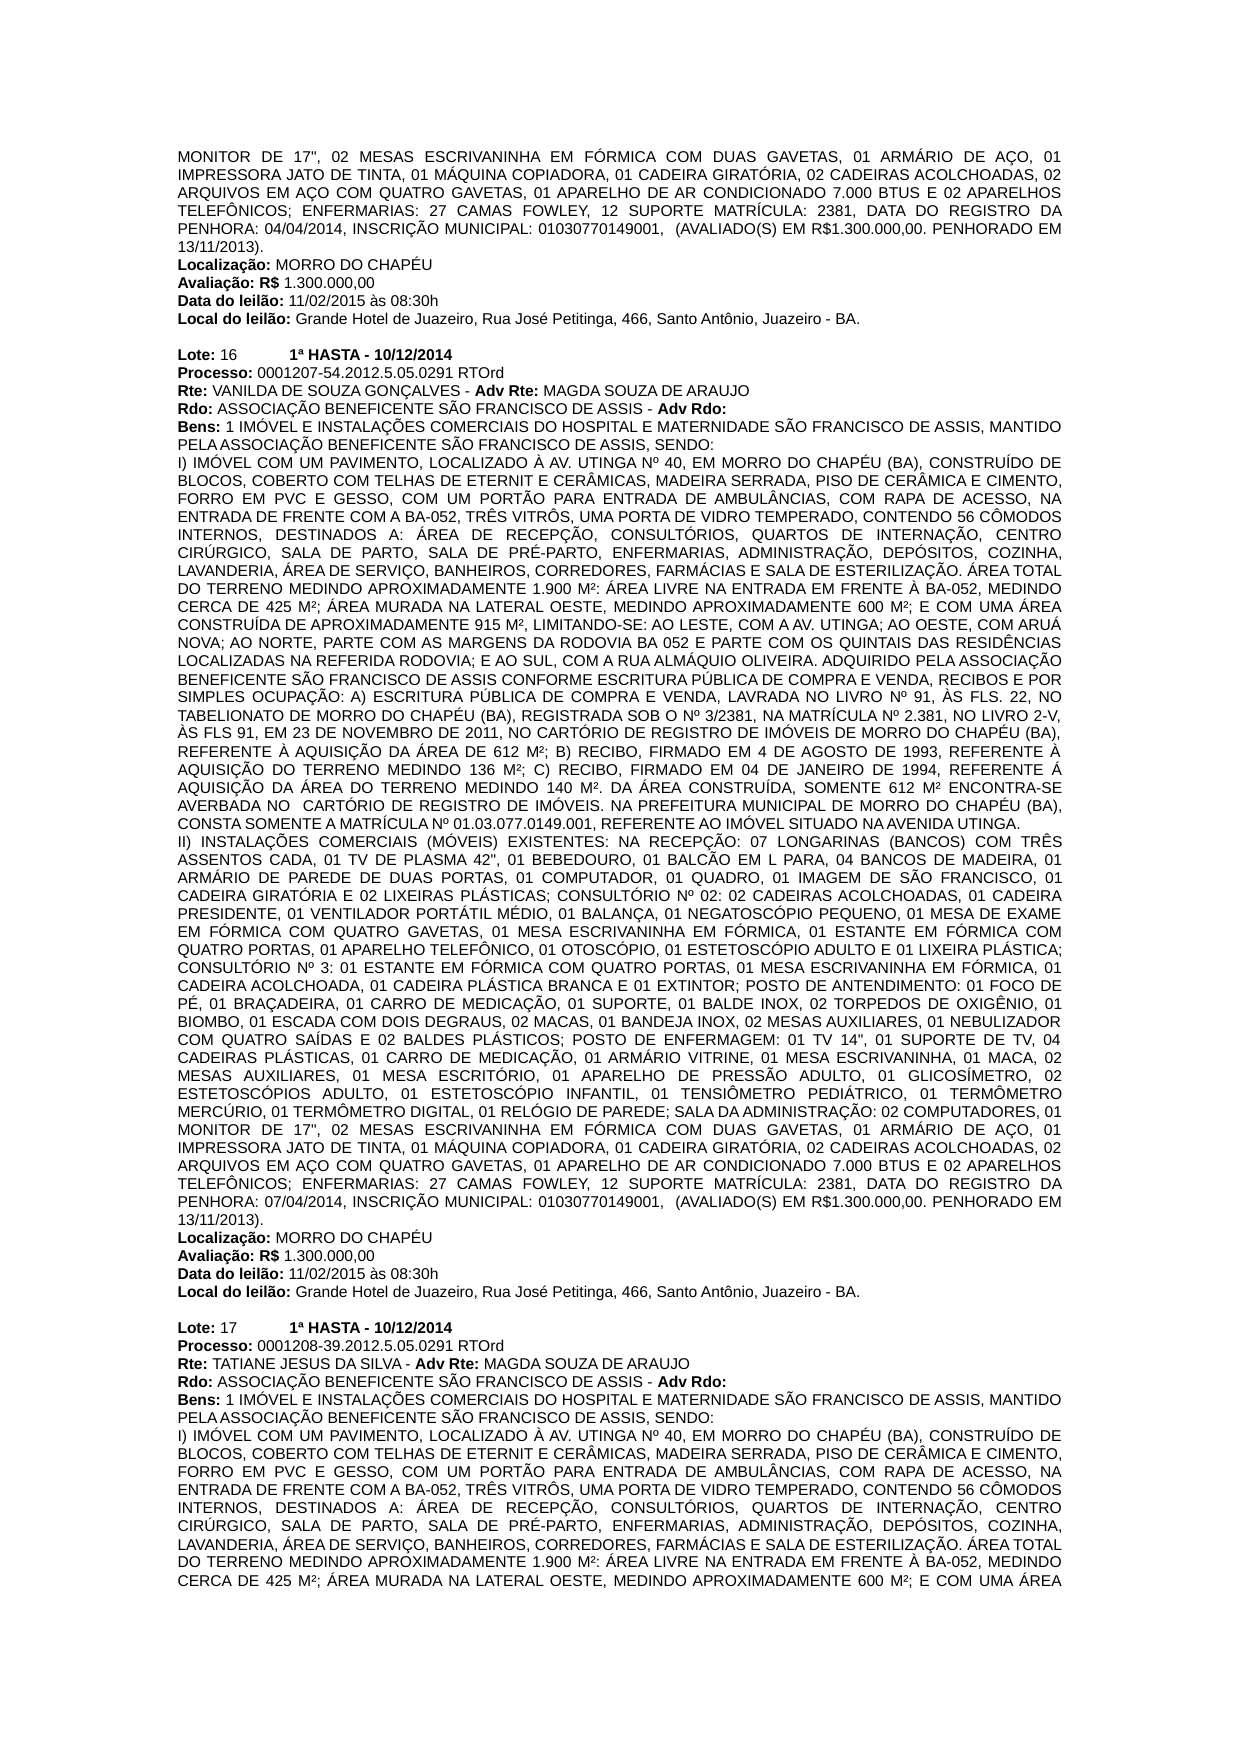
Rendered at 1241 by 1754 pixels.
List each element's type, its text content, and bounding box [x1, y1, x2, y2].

text MONITOR DE 17", 02 MESAS ESCRIVANINHA EM FÓRMICA COM DUAS GAVETAS, 01 ARMÁRIO DE AÇO, 01 IMPRESSORA JATO DE TINTA, 01 MÁQUINA COPIADORA, 01 CADEIRA GIRATÓRIA, 02 CADEIRAS ACOLCHOADAS, 02 ARQUIVOS EM AÇO COM QUATRO GAVETAS, 01 APARELHO DE AR CONDICIONADO 7.000 BTUS E 02 APARELHOS TELEFÔNICOS; ENFERMARIAS: 27 CAMAS FOWLEY, 12 SUPORTE MATRÍCULA: 2381, DATA DO REGISTRO DA PENHORA: 04/04/2014, INSCRIÇÃO MUNICIPAL: 01030770149001, (AVALIADO(S) EM R$1.300.000,00. PENHORADO EM 13/11/2013). [177, 148, 1063, 256]
text Data do leilão: 11/02/2015 às 08:30h [177, 292, 1063, 310]
text Localização: MORRO DO CHAPÉU [177, 1229, 1063, 1247]
text Local do leilão: Grande Hotel de Juazeiro, Rua José Petitinga, 466, Santo Antônio, Juazeiro - BA. [177, 310, 1063, 328]
text Rdo: ASSOCIAÇÃO BENEFICENTE SÃO FRANCISCO DE ASSIS - Adv Rdo: [177, 1373, 1063, 1391]
text Rdo: ASSOCIAÇÃO BENEFICENTE SÃO FRANCISCO DE ASSIS - Adv Rdo: [177, 400, 1063, 418]
text Processo: 0001207-54.2012.5.05.0291 RTOrd [177, 364, 1063, 382]
text Lote: 17 1ª HASTA - 10/12/2014 [177, 1319, 1063, 1337]
text Local do leilão: Grande Hotel de Juazeiro, Rua José Petitinga, 466, Santo Antônio, Juazeiro - BA. [177, 1283, 1063, 1301]
text I) IMÓVEL COM UM PAVIMENTO, LOCALIZADO À AV. UTINGA Nº 40, EM MORRO DO CHAPÉU (BA), CONSTRUÍDO DE BLOCOS, COBERTO COM TELHAS DE ETERNIT E CERÂMICAS, MADEIRA SERRADA, PISO DE CERÂMICA E CIMENTO, FORRO EM PVC E GESSO, COM UM PORTÃO PARA ENTRADA DE AMBULÂNCIAS, COM RAPA DE ACESSO, NA ENTRADA DE FRENTE COM A BA-052, TRÊS VITRÔS, UMA PORTA DE VIDRO TEMPERADO, CONTENDO 56 CÔMODOS INTERNOS, DESTINADOS A: ÁREA DE RECEPÇÃO, CONSULTÓRIOS, QUARTOS DE INTERNAÇÃO, CENTRO CIRÚRGICO, SALA DE PARTO, SALA DE PRÉ-PARTO, ENFERMARIAS, ADMINISTRAÇÃO, DEPÓSITOS, COZINHA, LAVANDERIA, ÁREA DE SERVIÇO, BANHEIROS, CORREDORES, FARMÁCIAS E SALA DE ESTERILIZAÇÃO. ÁREA TOTAL DO TERRENO MEDINDO APROXIMADAMENTE 1.900 M²: ÁREA LIVRE NA ENTRADA EM FRENTE À BA-052, MEDINDO CERCA DE 425 M²; ÁREA MURADA NA LATERAL OESTE, MEDINDO APROXIMADAMENTE 600 M²; E COM UMA ÁREA [177, 1427, 1063, 1589]
text Avaliação: R$ 1.300.000,00 [177, 274, 1063, 292]
text Bens: 1 IMÓVEL E INSTALAÇÕES COMERCIAIS DO HOSPITAL E MATERNIDADE SÃO FRANCISCO DE ASSIS, MANTIDO PELA ASSOCIAÇÃO BENEFICENTE SÃO FRANCISCO DE ASSIS, SENDO: [177, 1391, 1063, 1427]
text Data do leilão: 11/02/2015 às 08:30h [177, 1265, 1063, 1283]
text Bens: 1 IMÓVEL E INSTALAÇÕES COMERCIAIS DO HOSPITAL E MATERNIDADE SÃO FRANCISCO DE ASSIS, MANTIDO PELA ASSOCIAÇÃO BENEFICENTE SÃO FRANCISCO DE ASSIS, SENDO: [177, 418, 1063, 454]
text Localização: MORRO DO CHAPÉU [177, 256, 1063, 274]
text Processo: 0001208-39.2012.5.05.0291 RTOrd [177, 1337, 1063, 1355]
text Rte: VANILDA DE SOUZA GONÇALVES - Adv Rte: MAGDA SOUZA DE ARAUJO [177, 382, 1063, 400]
text I) IMÓVEL COM UM PAVIMENTO, LOCALIZADO À AV. UTINGA Nº 40, EM MORRO DO CHAPÉU (BA), CONSTRUÍDO DE BLOCOS, COBERTO COM TELHAS DE ETERNIT E CERÂMICAS, MADEIRA SERRADA, PISO DE CERÂMICA E CIMENTO, FORRO EM PVC E GESSO, COM UM PORTÃO PARA ENTRADA DE AMBULÂNCIAS, COM RAPA DE ACESSO, NA ENTRADA DE FRENTE COM A BA-052, TRÊS VITRÔS, UMA PORTA DE VIDRO TEMPERADO, CONTENDO 56 CÔMODOS INTERNOS, DESTINADOS A: ÁREA DE RECEPÇÃO, CONSULTÓRIOS, QUARTOS DE INTERNAÇÃO, CENTRO CIRÚRGICO, SALA DE PARTO, SALA DE PRÉ-PARTO, ENFERMARIAS, ADMINISTRAÇÃO, DEPÓSITOS, COZINHA, LAVANDERIA, ÁREA DE SERVIÇO, BANHEIROS, CORREDORES, FARMÁCIAS E SALA DE ESTERILIZAÇÃO. ÁREA TOTAL DO TERRENO MEDINDO APROXIMADAMENTE 1.900 M²: ÁREA LIVRE NA ENTRADA EM FRENTE À BA-052, MEDINDO CERCA DE 425 M²; ÁREA MURADA NA LATERAL OESTE, MEDINDO APROXIMADAMENTE 600 M²; E COM UMA ÁREA CONSTRUÍDA DE APROXIMADAMENTE 915 M², LIMITANDO-SE: AO LESTE, COM A AV. UTINGA; AO OESTE, COM ARUÁ NOVA; AO NORTE, PARTE COM AS MARGENS DA RODOVIA BA 052 E PARTE COM OS QUINTAIS DAS RESIDÊNCIAS LOCALIZADAS NA REFERIDA RODOVIA; E AO SUL, COM A RUA ALMÁQUIO OLIVEIRA. ADQUIRIDO PELA ASSOCIAÇÃO BENEFICENTE SÃO FRANCISCO DE ASSIS CONFORME ESCRITURA PÚBLICA DE COMPRA E VENDA, RECIBOS E POR SIMPLES OCUPAÇÃO: A) ESCRITURA PÚBLICA DE COMPRA E VENDA, LAVRADA NO LIVRO Nº 91, ÀS FLS. 22, NO TABELIONATO DE MORRO DO CHAPÉU (BA), REGISTRADA SOB O Nº 3/2381, NA MATRÍCULA Nº 2.381, NO LIVRO 2-V, ÀS FLS 91, EM 23 DE NOVEMBRO DE 2011, NO CARTÓRIO DE REGISTRO DE IMÓVEIS DE MORRO DO CHAPÉU (BA), REFERENTE À AQUISIÇÃO DA ÁREA DE 612 M²; B) RECIBO, FIRMADO EM 4 DE AGOSTO DE 1993, REFERENTE À AQUISIÇÃO DO TERRENO MEDINDO 136 M²; C) RECIBO, FIRMADO EM 04 DE JANEIRO DE 1994, REFERENTE Á AQUISIÇÃO DA ÁREA DO TERRENO MEDINDO 140 M². DA ÁREA CONSTRUÍDA, SOMENTE 612 M² ENCONTRA-SE AVERBADA NO CARTÓRIO DE REGISTRO DE IMÓVEIS. NA PREFEITURA MUNICIPAL DE MORRO DO CHAPÉU (BA), CONSTA SOMENTE A MATRÍCULA Nº 01.03.077.0149.001, REFERENTE AO IMÓVEL SITUADO NA AVENIDA UTINGA. [177, 454, 1063, 832]
text II) INSTALAÇÕES COMERCIAIS (MÓVEIS) EXISTENTES: NA RECEPÇÃO: 07 LONGARINAS (BANCOS) COM TRÊS ASSENTOS CADA, 01 TV DE PLASMA 42", 01 BEBEDOURO, 01 BALCÃO EM L PARA, 04 BANCOS DE MADEIRA, 01 ARMÁRIO DE PAREDE DE DUAS PORTAS, 01 COMPUTADOR, 01 QUADRO, 01 IMAGEM DE SÃO FRANCISCO, 01 CADEIRA GIRATÓRIA E 02 LIXEIRAS PLÁSTICAS; CONSULTÓRIO Nº 02: 02 CADEIRAS ACOLCHOADAS, 01 CADEIRA PRESIDENTE, 01 VENTILADOR PORTÁTIL MÉDIO, 01 BALANÇA, 01 NEGATOSCÓPIO PEQUENO, 01 MESA DE EXAME EM FÓRMICA COM QUATRO GAVETAS, 01 MESA ESCRIVANINHA EM FÓRMICA, 01 ESTANTE EM FÓRMICA COM QUATRO PORTAS, 01 APARELHO TELEFÔNICO, 01 OTOSCÓPIO, 01 ESTETOSCÓPIO ADULTO E 01 LIXEIRA PLÁSTICA; CONSULTÓRIO Nº 3: 01 ESTANTE EM FÓRMICA COM QUATRO PORTAS, 01 MESA ESCRIVANINHA EM FÓRMICA, 01 CADEIRA ACOLCHOADA, 01 CADEIRA PLÁSTICA BRANCA E 01 EXTINTOR; POSTO DE ANTENDIMENTO: 01 FOCO DE PÉ, 01 BRAÇADEIRA, 01 CARRO DE MEDICAÇÃO, 01 SUPORTE, 01 BALDE INOX, 02 TORPEDOS DE OXIGÊNIO, 01 BIOMBO, 01 ESCADA COM DOIS DEGRAUS, 02 MACAS, 01 BANDEJA INOX, 02 MESAS AUXILIARES, 01 NEBULIZADOR COM QUATRO SAÍDAS E 02 BALDES PLÁSTICOS; POSTO DE ENFERMAGEM: 01 TV 14", 01 SUPORTE DE TV, 04 CADEIRAS PLÁSTICAS, 01 CARRO DE MEDICAÇÃO, 01 ARMÁRIO VITRINE, 01 MESA ESCRIVANINHA, 01 MACA, 02 MESAS AUXILIARES, 01 MESA ESCRITÓRIO, 01 APARELHO DE PRESSÃO ADULTO, 01 GLICOSÍMETRO, 02 ESTETOSCÓPIOS ADULTO, 01 ESTETOSCÓPIO INFANTIL, 01 TENSIÔMETRO PEDIÁTRICO, 01 TERMÔMETRO MERCÚRIO, 01 TERMÔMETRO DIGITAL, 01 RELÓGIO DE PAREDE; SALA DA ADMINISTRAÇÃO: 02 COMPUTADORES, 01 MONITOR DE 17", 02 MESAS ESCRIVANINHA EM FÓRMICA COM DUAS GAVETAS, 01 ARMÁRIO DE AÇO, 01 IMPRESSORA JATO DE TINTA, 01 MÁQUINA COPIADORA, 01 CADEIRA GIRATÓRIA, 02 CADEIRAS ACOLCHOADAS, 02 ARQUIVOS EM AÇO COM QUATRO GAVETAS, 01 APARELHO DE AR CONDICIONADO 7.000 BTUS E 02 APARELHOS TELEFÔNICOS; ENFERMARIAS: 27 CAMAS FOWLEY, 12 SUPORTE MATRÍCULA: 2381, DATA DO REGISTRO DA PENHORA: 07/04/2014, INSCRIÇÃO MUNICIPAL: 01030770149001, (AVALIADO(S) EM R$1.300.000,00. PENHORADO EM 13/11/2013). [177, 832, 1063, 1229]
text Avaliação: R$ 1.300.000,00 [177, 1247, 1063, 1265]
text Rte: TATIANE JESUS DA SILVA - Adv Rte: MAGDA SOUZA DE ARAUJO [177, 1355, 1063, 1373]
text Lote: 16 1ª HASTA - 10/12/2014 [177, 346, 1063, 364]
